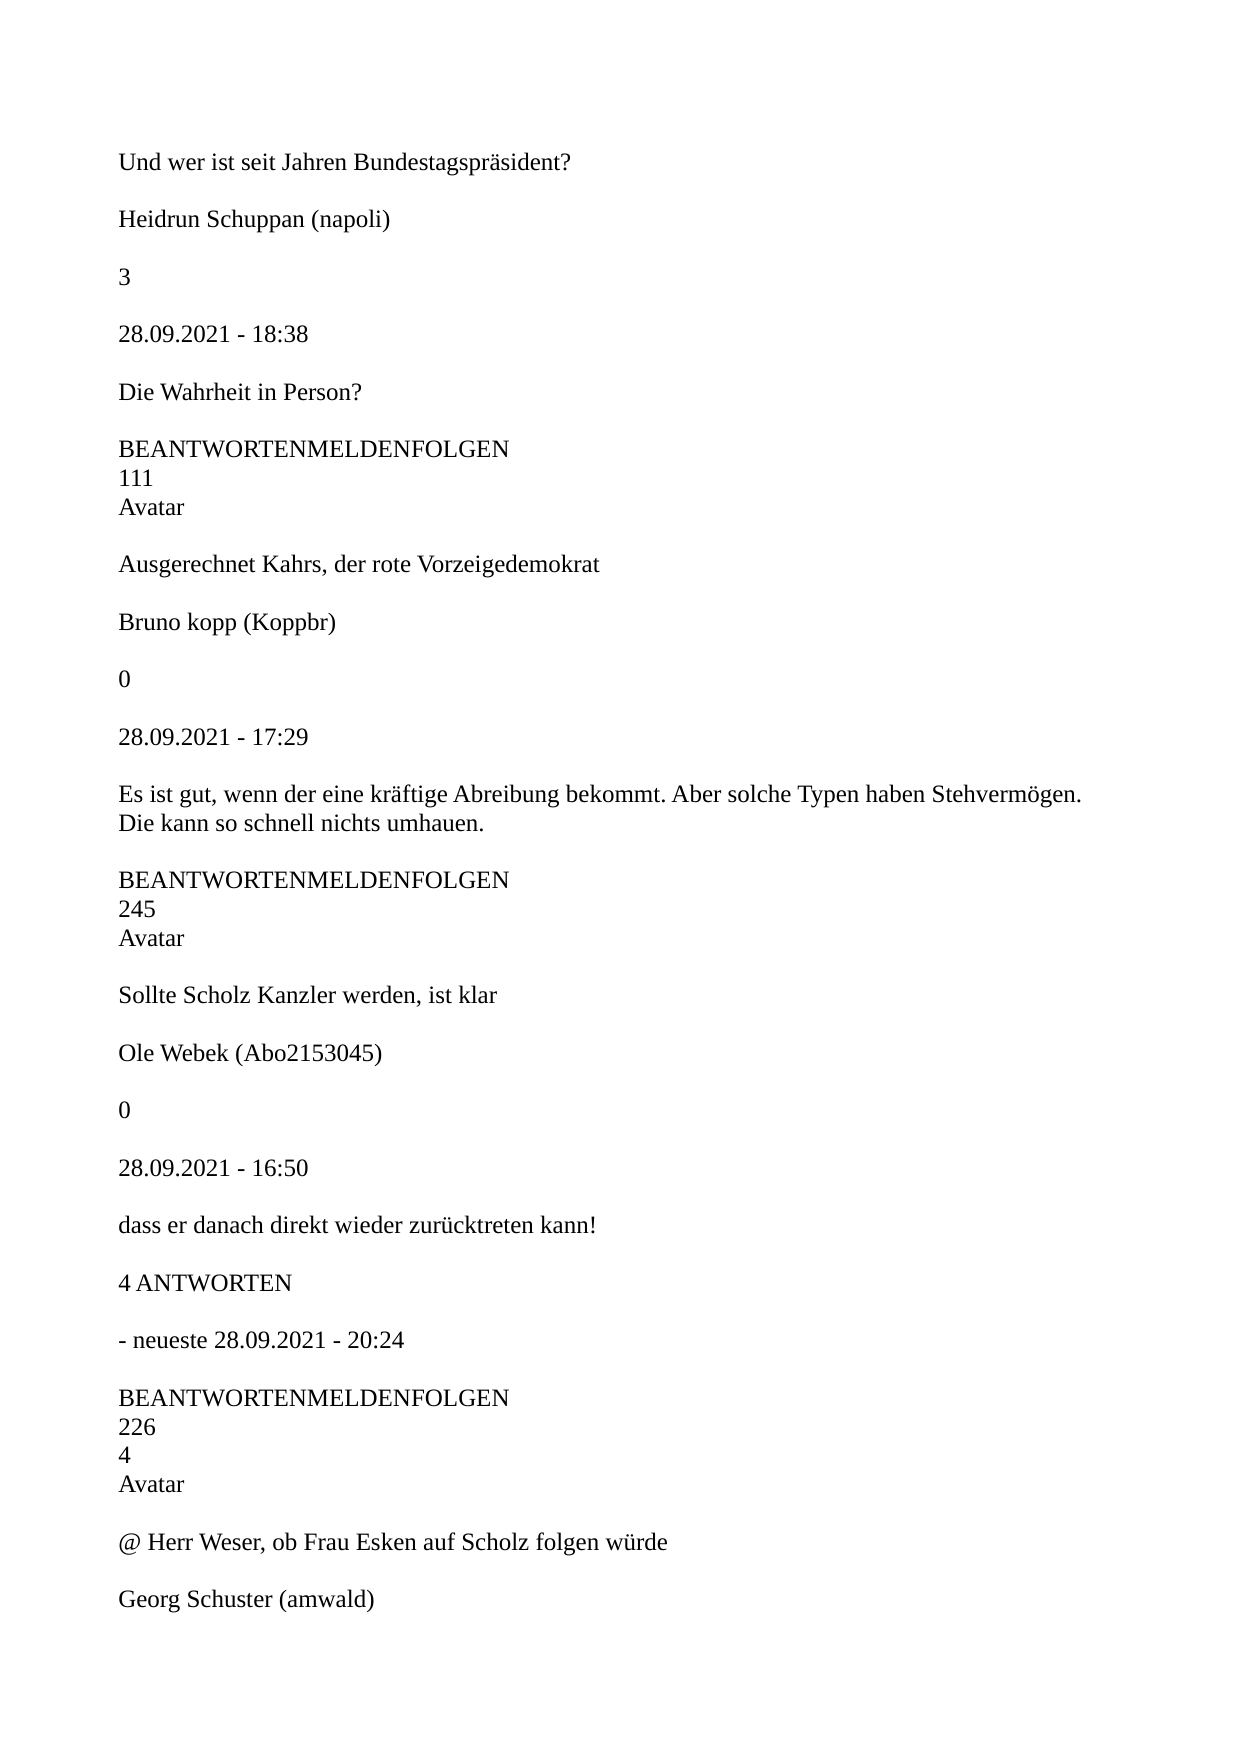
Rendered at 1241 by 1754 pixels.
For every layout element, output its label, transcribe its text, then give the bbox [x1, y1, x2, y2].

text 245 [118, 894, 1122, 923]
text 111 [118, 463, 1122, 492]
text Und wer ist seit Jahren Bundestagspräsident? [118, 147, 1122, 176]
text Georg Schuster (amwald) [118, 1584, 1122, 1613]
text Ole Webek (Abo2153045) [118, 1038, 1122, 1067]
text Avatar [118, 492, 1122, 521]
text Die Wahrheit in Person? [118, 377, 1122, 406]
text BEANTWORTENMELDENFOLGEN [118, 434, 1122, 463]
text Es ist gut, wenn der eine kräftige Abreibung bekommt. Aber solche Typen haben Stehvermögen. Die kann so schnell nichts umhauen. [118, 779, 1122, 837]
text 28.09.2021 - 17:29 [118, 722, 1122, 751]
text Ausgerechnet Kahrs, der rote Vorzeigedemokrat [118, 549, 1122, 578]
text - neueste 28.09.2021 - 20:24 [118, 1326, 1122, 1354]
text 0 [118, 664, 1122, 693]
text BEANTWORTENMELDENFOLGEN [118, 1383, 1122, 1412]
text 4 [118, 1441, 1122, 1469]
text Avatar [118, 1469, 1122, 1498]
text 28.09.2021 - 18:38 [118, 319, 1122, 348]
text Sollte Scholz Kanzler werden, ist klar [118, 981, 1122, 1009]
text 28.09.2021 - 16:50 [118, 1153, 1122, 1182]
text 0 [118, 1096, 1122, 1124]
text Bruno kopp (Koppbr) [118, 607, 1122, 636]
text Avatar [118, 923, 1122, 952]
text BEANTWORTENMELDENFOLGEN [118, 866, 1122, 894]
text 226 [118, 1412, 1122, 1441]
text Heidrun Schuppan (napoli) [118, 204, 1122, 233]
text 4 ANTWORTEN [118, 1268, 1122, 1297]
text 3 [118, 262, 1122, 291]
text dass er danach direkt wieder zurücktreten kann! [118, 1211, 1122, 1239]
text @ Herr Weser, ob Frau Esken auf Scholz folgen würde [118, 1527, 1122, 1556]
